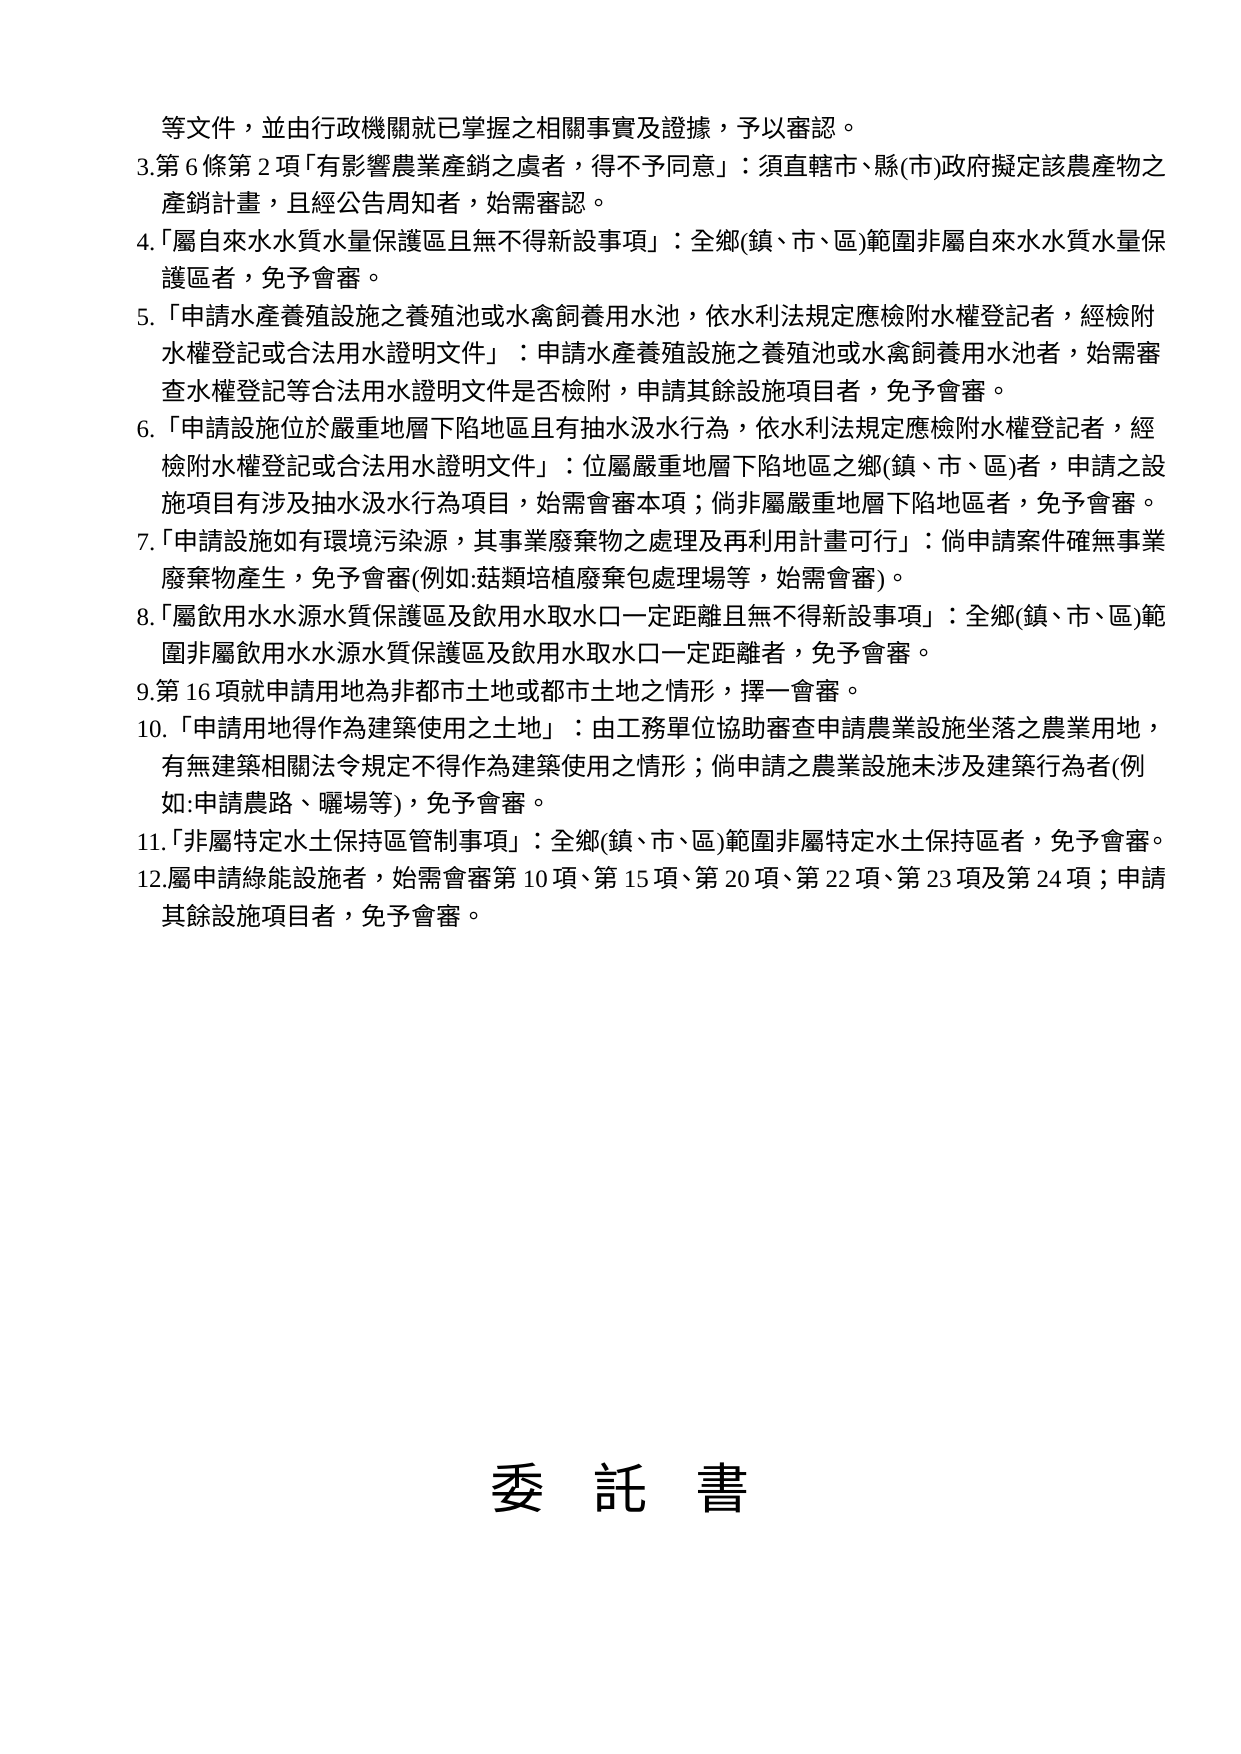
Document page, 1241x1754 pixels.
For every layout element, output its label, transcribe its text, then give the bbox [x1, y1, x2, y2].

text 3.第6條第2項「有影響農業產銷之虞者，得不予同意」：須直轄市、縣(市)政府擬定該農產物之產銷計畫，且經公告周知者，始需審認。 [136, 146, 1166, 221]
text 等文件，並由行政機關就已掌握之相關事實及證據，予以審認。 [136, 108, 1166, 146]
text 12.屬申請綠能設施者，始需會審第10項、第15項、第20項、第22項、第23項及第24項；申請其餘設施項目者，免予會審。 [136, 858, 1166, 933]
text 10.「申請用地得作為建築使用之土地」：由工務單位協助審查申請農業設施坐落之農業用地，有無建築相關法令規定不得作為建築使用之情形；倘申請之農業設施未涉及建築行為者(例如:申請農路、曬場等)，免予會審。 [136, 708, 1166, 821]
text 11.「非屬特定水土保持區管制事項」：全鄉(鎮、市、區)範圍非屬特定水土保持區者，免予會審。 [136, 821, 1166, 858]
text 7.「申請設施如有環境污染源，其事業廢棄物之處理及再利用計畫可行」：倘申請案件確無事業廢棄物產生，免予會審(例如:菇類培植廢棄包處理場等，始需會審)。 [136, 521, 1166, 596]
text 5.「申請水產養殖設施之養殖池或水禽飼養用水池，依水利法規定應檢附水權登記者，經檢附水權登記或合法用水證明文件」：申請水產養殖設施之養殖池或水禽飼養用水池者，始需審查水權登記等合法用水證明文件是否檢附，申請其餘設施項目者，免予會審。 [136, 296, 1166, 408]
text 委 託 書 [74, 1429, 1166, 1541]
text 4.「屬自來水水質水量保護區且無不得新設事項」：全鄉(鎮、市、區)範圍非屬自來水水質水量保護區者，免予會審。 [136, 221, 1166, 296]
text 9.第16項就申請用地為非都市土地或都市土地之情形，擇一會審。 [136, 671, 1166, 708]
text 8.「屬飲用水水源水質保護區及飲用水取水口一定距離且無不得新設事項」：全鄉(鎮、市、區)範圍非屬飲用水水源水質保護區及飲用水取水口一定距離者，免予會審。 [136, 596, 1166, 671]
text 6.「申請設施位於嚴重地層下陷地區且有抽水汲水行為，依水利法規定應檢附水權登記者，經檢附水權登記或合法用水證明文件」：位屬嚴重地層下陷地區之鄉(鎮、市、區)者，申請之設施項目有涉及抽水汲水行為項目，始需會審本項；倘非屬嚴重地層下陷地區者，免予會審。 [136, 408, 1166, 521]
